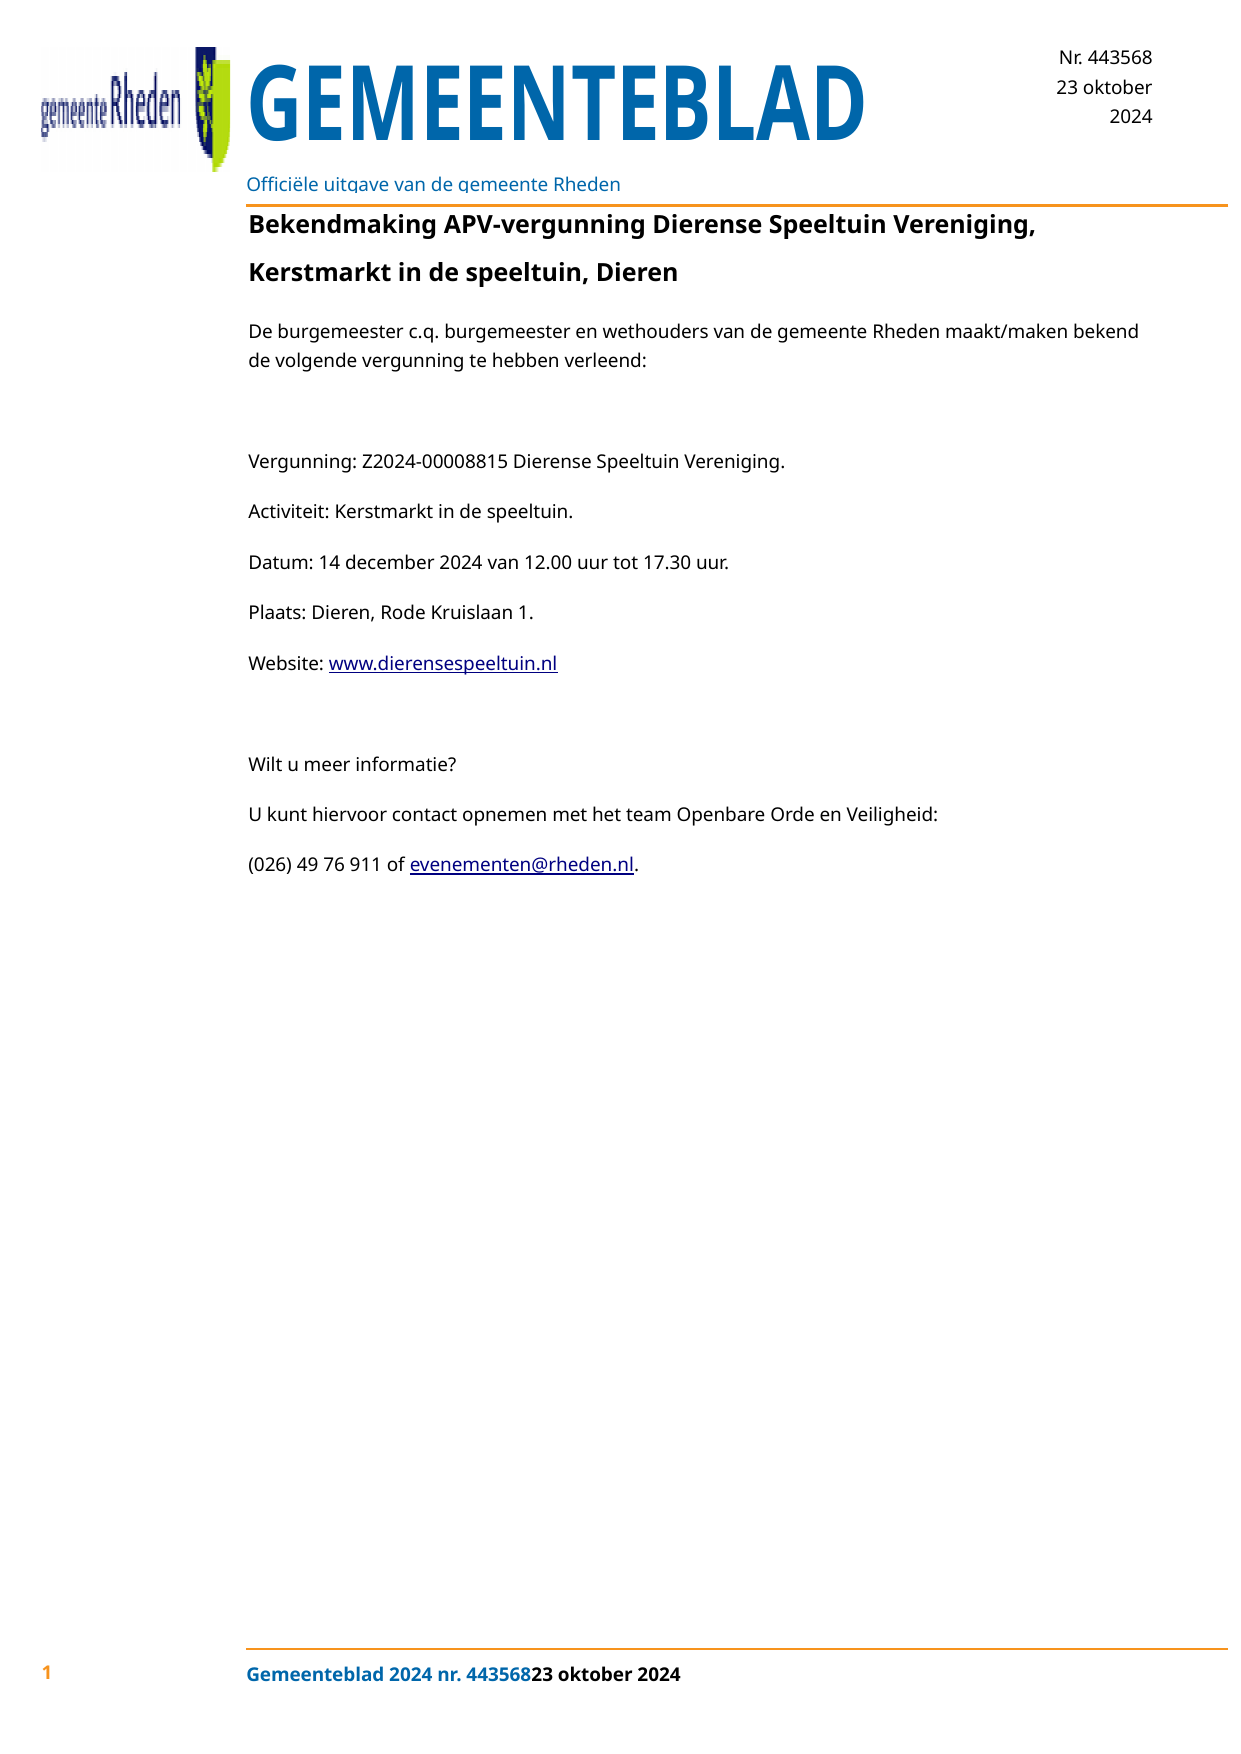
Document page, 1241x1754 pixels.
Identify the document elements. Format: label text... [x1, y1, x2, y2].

text Bekendmaking APV-vergunning Dierense Speeltuin Vereniging, Kerstmarkt in de speeltuin, Dieren [248, 207, 1152, 288]
text Plaats: Dieren, Rode Kruislaan 1. [248, 599, 1152, 625]
text Website: www.dierensespeeltuin.nl [248, 650, 1152, 676]
picture [41, 47, 231, 172]
text (026) 49 76 911 of evenementen@rheden.nl. [248, 852, 1152, 877]
text Vergunning: Z2024-00008815 Dierense Speeltuin Vereniging. [248, 448, 1152, 474]
text De burgemeester c.q. burgemeester en wethouders van de gemeente Rheden maakt/maken bekend de volgende vergunning te hebben verleend: [248, 318, 1152, 373]
text Wilt u meer informatie? [248, 751, 1152, 777]
text U kunt hiervoor contact opnemen met het team Openbare Orde en Veiligheid: [248, 801, 1152, 827]
text Datum: 14 december 2024 van 12.00 uur tot 17.30 uur. [248, 549, 1152, 575]
text Activiteit: Kerstmarkt in de speeltuin. [248, 499, 1152, 524]
